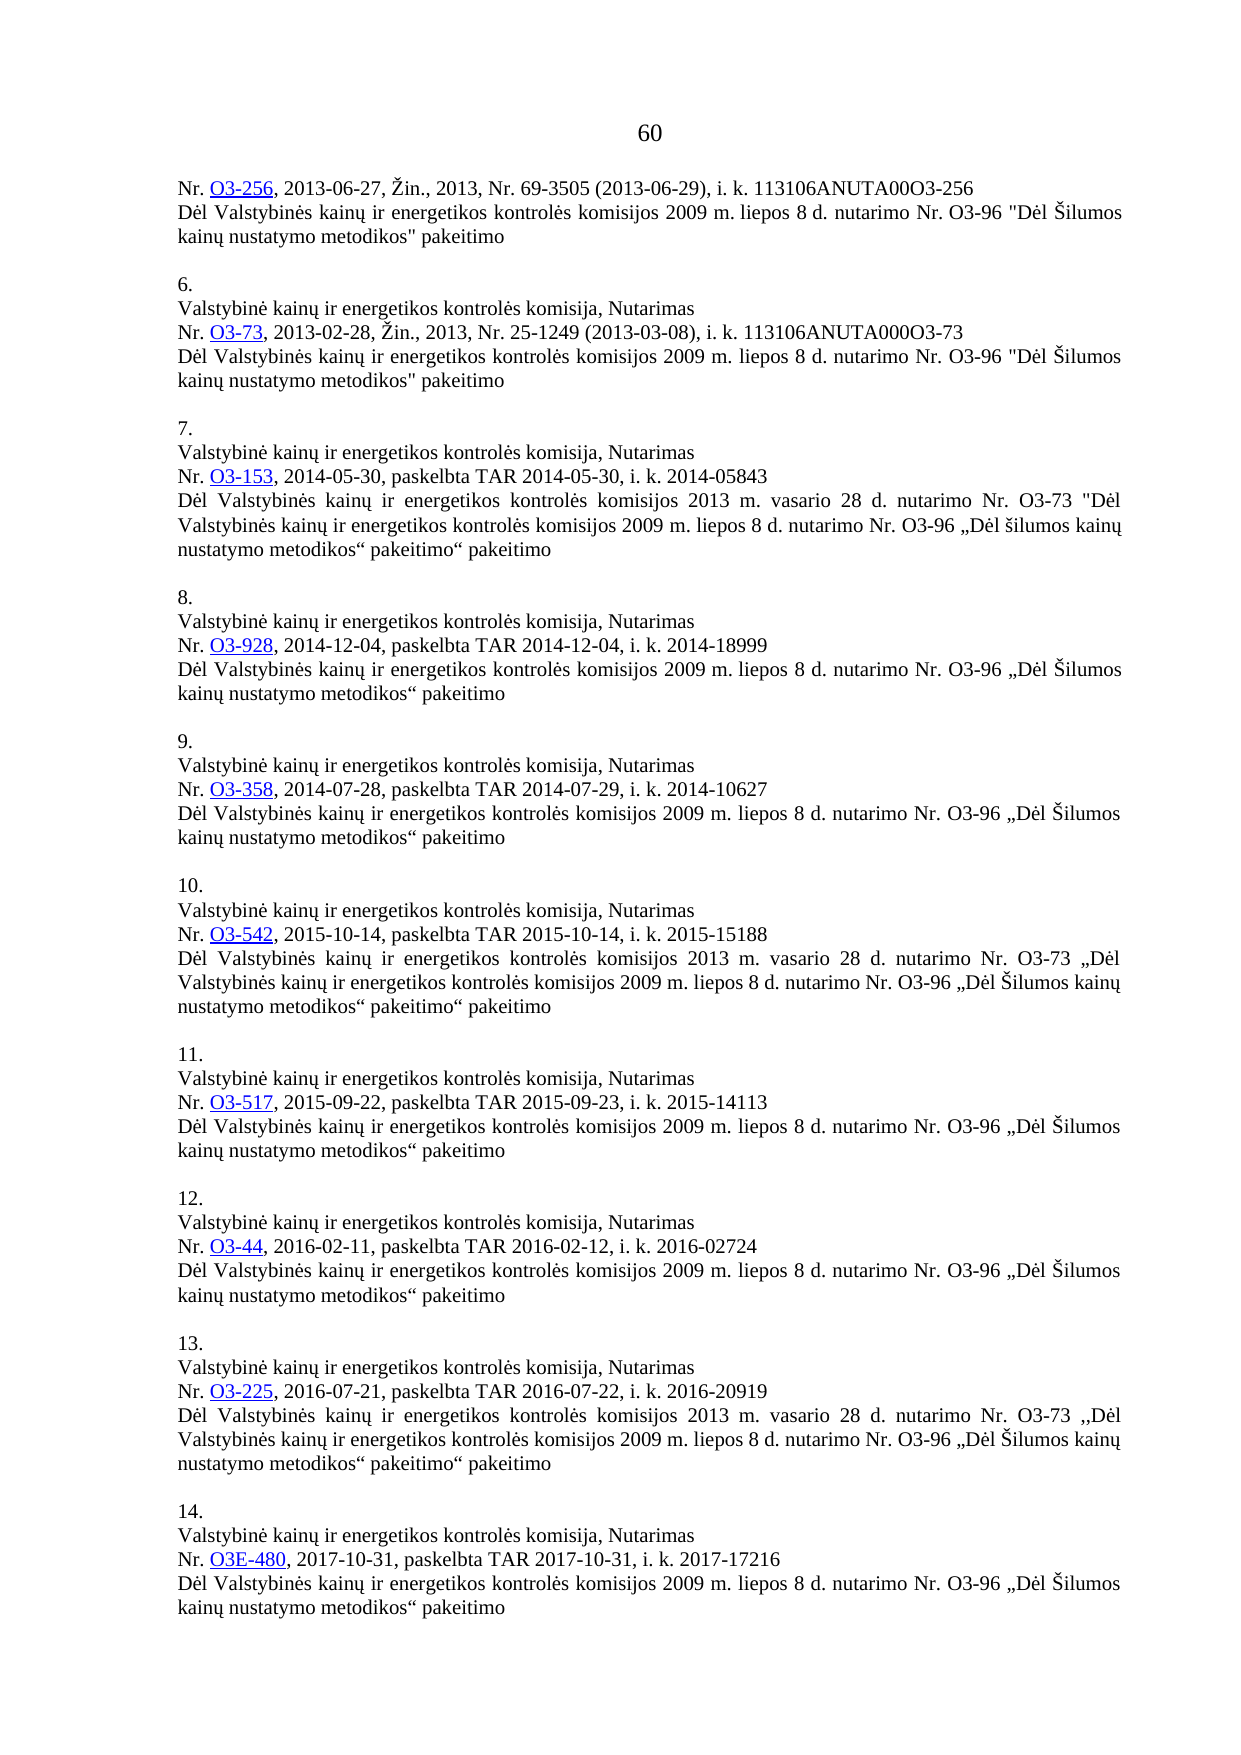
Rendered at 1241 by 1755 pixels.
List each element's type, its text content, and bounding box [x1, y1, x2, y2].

text Nr. O3-256, 2013-06-27, Žin., 2013, Nr. 69-3505 (2013-06-29), i. k. 113106ANUTA00O3-256 [177, 176, 1122, 200]
text Valstybinė kainų ir energetikos kontrolės komisija, Nutarimas [177, 1066, 1122, 1090]
text 6. [177, 272, 1122, 296]
text 9. [177, 729, 1122, 753]
text Nr. O3-358, 2014-07-28, paskelbta TAR 2014-07-29, i. k. 2014-10627 [177, 777, 1122, 801]
text Dėl Valstybinės kainų ir energetikos kontrolės komisijos 2009 m. liepos 8 d. nutarimo Nr. O3-96 „Dėl Šilumos kainų nustatymo metodikos“ pakeitimo [177, 1571, 1122, 1619]
text Valstybinė kainų ir energetikos kontrolės komisija, Nutarimas [177, 296, 1122, 320]
text Nr. O3-44, 2016-02-11, paskelbta TAR 2016-02-12, i. k. 2016-02724 [177, 1234, 1122, 1258]
text 8. [177, 585, 1122, 609]
text Nr. O3-153, 2014-05-30, paskelbta TAR 2014-05-30, i. k. 2014-05843 [177, 464, 1122, 488]
text Nr. O3E-480, 2017-10-31, paskelbta TAR 2017-10-31, i. k. 2017-17216 [177, 1547, 1122, 1571]
text Nr. O3-928, 2014-12-04, paskelbta TAR 2014-12-04, i. k. 2014-18999 [177, 633, 1122, 657]
text Dėl Valstybinės kainų ir energetikos kontrolės komisijos 2013 m. vasario 28 d. nutarimo Nr. O3-73 „Dėl Valstybinės kainų ir energetikos kontrolės komisijos 2009 m. liepos 8 d. nutarimo Nr. O3-96 „Dėl Šilumos kainų nustatymo metodikos“ pakeitimo“ pakeitimo [177, 946, 1122, 1018]
text 10. [177, 873, 1122, 897]
text Dėl Valstybinės kainų ir energetikos kontrolės komisijos 2009 m. liepos 8 d. nutarimo Nr. O3-96 „Dėl Šilumos kainų nustatymo metodikos“ pakeitimo [177, 1258, 1122, 1307]
text Dėl Valstybinės kainų ir energetikos kontrolės komisijos 2013 m. vasario 28 d. nutarimo Nr. O3-73 "Dėl Valstybinės kainų ir energetikos kontrolės komisijos 2009 m. liepos 8 d. nutarimo Nr. O3-96 „Dėl šilumos kainų nustatymo metodikos“ pakeitimo“ pakeitimo [177, 488, 1122, 561]
text Dėl Valstybinės kainų ir energetikos kontrolės komisijos 2009 m. liepos 8 d. nutarimo Nr. O3-96 "Dėl Šilumos kainų nustatymo metodikos" pakeitimo [177, 344, 1122, 392]
text Valstybinė kainų ir energetikos kontrolės komisija, Nutarimas [177, 753, 1122, 777]
text Dėl Valstybinės kainų ir energetikos kontrolės komisijos 2009 m. liepos 8 d. nutarimo Nr. O3-96 „Dėl Šilumos kainų nustatymo metodikos“ pakeitimo [177, 657, 1122, 705]
text Valstybinė kainų ir energetikos kontrolės komisija, Nutarimas [177, 1210, 1122, 1234]
text Nr. O3-73, 2013-02-28, Žin., 2013, Nr. 25-1249 (2013-03-08), i. k. 113106ANUTA000O3-73 [177, 320, 1122, 344]
text Valstybinė kainų ir energetikos kontrolės komisija, Nutarimas [177, 897, 1122, 922]
text Valstybinė kainų ir energetikos kontrolės komisija, Nutarimas [177, 609, 1122, 633]
text 11. [177, 1042, 1122, 1066]
text 7. [177, 416, 1122, 440]
text Valstybinė kainų ir energetikos kontrolės komisija, Nutarimas [177, 440, 1122, 464]
text Nr. O3-225, 2016-07-21, paskelbta TAR 2016-07-22, i. k. 2016-20919 [177, 1379, 1122, 1403]
text Dėl Valstybinės kainų ir energetikos kontrolės komisijos 2009 m. liepos 8 d. nutarimo Nr. O3-96 „Dėl Šilumos kainų nustatymo metodikos“ pakeitimo [177, 1114, 1122, 1162]
text Dėl Valstybinės kainų ir energetikos kontrolės komisijos 2009 m. liepos 8 d. nutarimo Nr. O3-96 "Dėl Šilumos kainų nustatymo metodikos" pakeitimo [177, 200, 1122, 248]
text Dėl Valstybinės kainų ir energetikos kontrolės komisijos 2009 m. liepos 8 d. nutarimo Nr. O3-96 „Dėl Šilumos kainų nustatymo metodikos“ pakeitimo [177, 801, 1122, 849]
text 13. [177, 1331, 1122, 1355]
text Dėl Valstybinės kainų ir energetikos kontrolės komisijos 2013 m. vasario 28 d. nutarimo Nr. O3-73 ,,Dėl Valstybinės kainų ir energetikos kontrolės komisijos 2009 m. liepos 8 d. nutarimo Nr. O3-96 „Dėl Šilumos kainų nustatymo metodikos“ pakeitimo“ pakeitimo [177, 1403, 1122, 1475]
text Nr. O3-542, 2015-10-14, paskelbta TAR 2015-10-14, i. k. 2015-15188 [177, 922, 1122, 946]
text Valstybinė kainų ir energetikos kontrolės komisija, Nutarimas [177, 1355, 1122, 1379]
text 14. [177, 1499, 1122, 1523]
text Valstybinė kainų ir energetikos kontrolės komisija, Nutarimas [177, 1523, 1122, 1547]
text 12. [177, 1186, 1122, 1210]
text Nr. O3-517, 2015-09-22, paskelbta TAR 2015-09-23, i. k. 2015-14113 [177, 1090, 1122, 1114]
